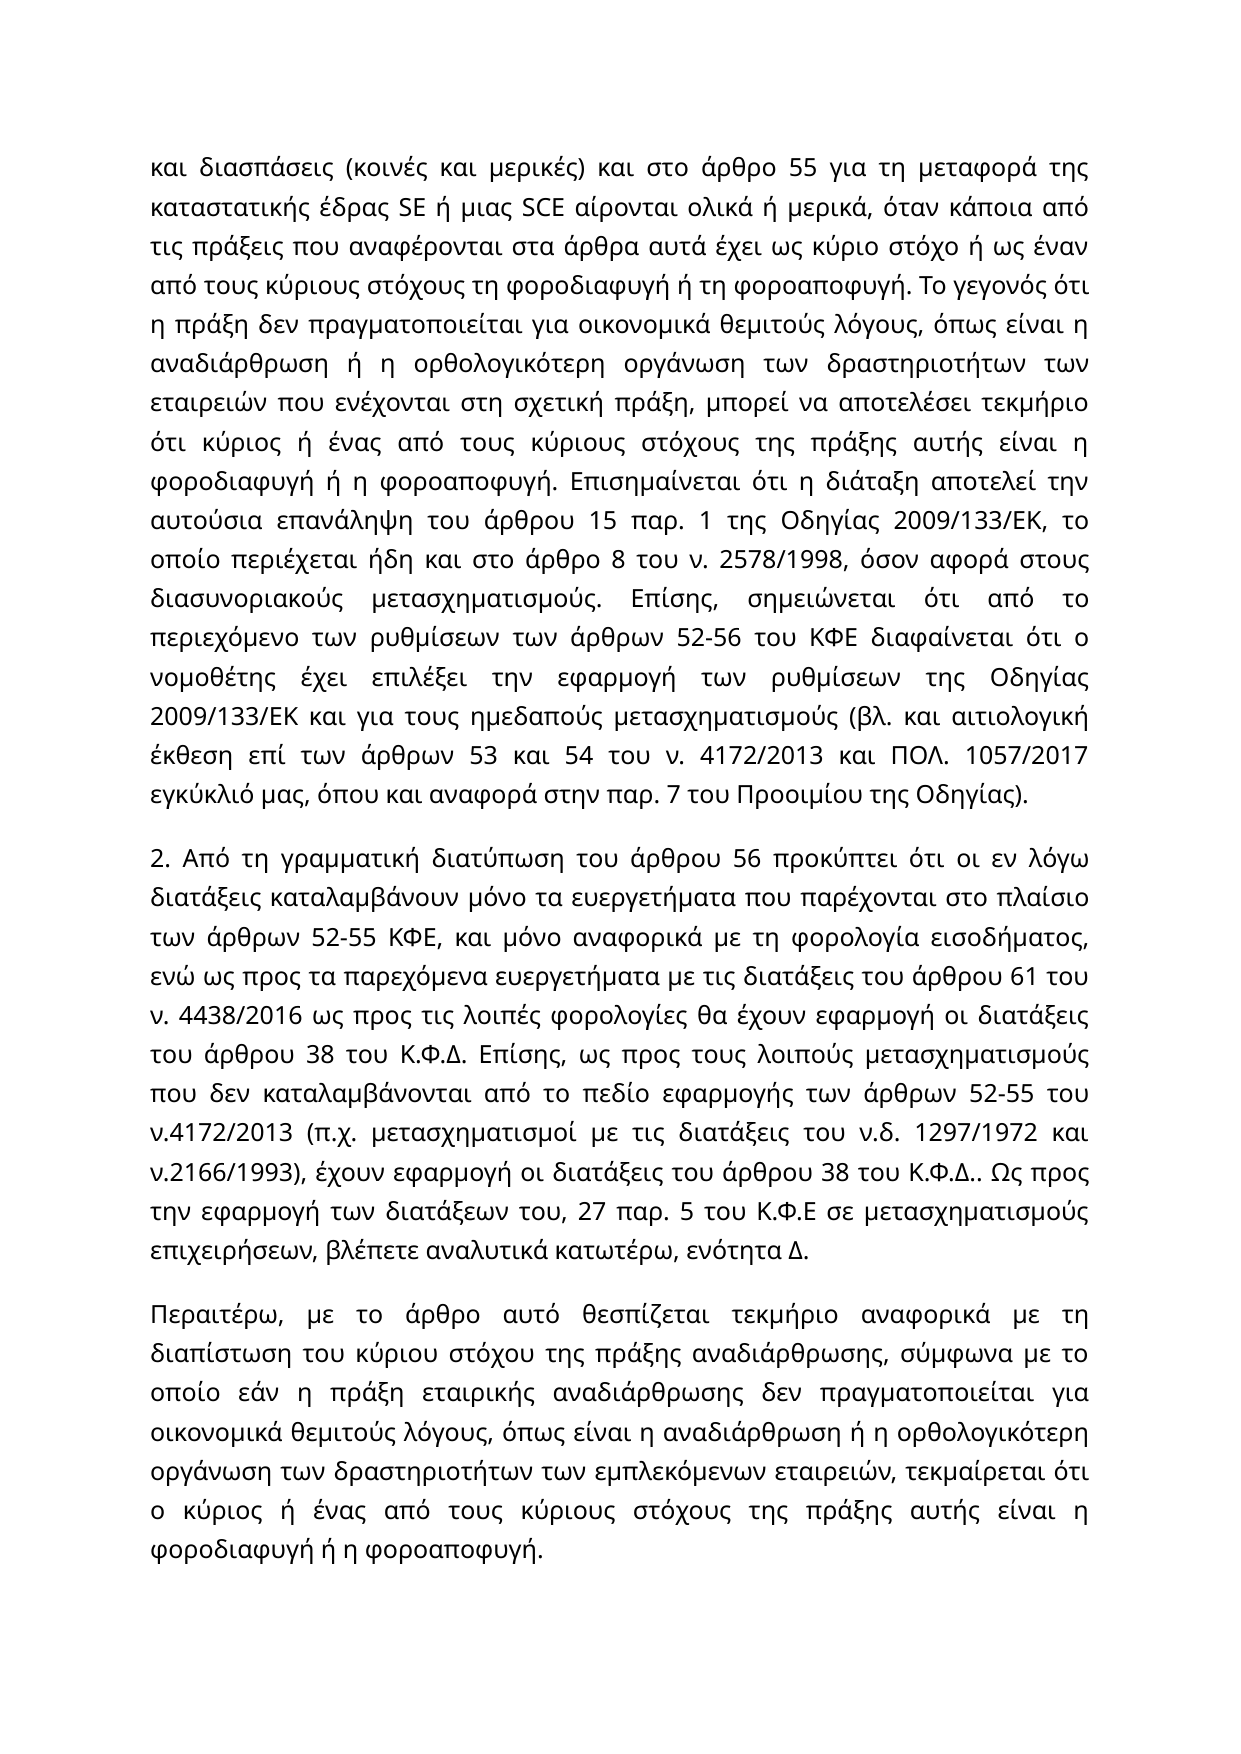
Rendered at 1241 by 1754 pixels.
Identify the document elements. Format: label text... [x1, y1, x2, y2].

text και διασπάσεις (κοινές και μερικές) και στο άρθρο 55 για τη μεταφορά της καταστατικής έδρας SE ή μιας SCE αίρονται ολικά ή μερικά, όταν κάποια από τις πράξεις που αναφέρονται στα άρθρα αυτά έχει ως κύριο στόχο ή ως έναν από τους κύριους στόχους τη φοροδιαφυγή ή τη φοροαποφυγή. Το γεγονός ότι η πράξη δεν πραγματοποιείται για οικονομικά θεμιτούς λόγους, όπως είναι η αναδιάρθρωση ή η ορθολογικότερη οργάνωση των δραστηριοτήτων των εταιρειών που ενέχονται στη σχετική πράξη, μπορεί να αποτελέσει τεκμήριο ότι κύριος ή ένας από τους κύριους στόχους της πράξης αυτής είναι η φοροδιαφυγή ή η φοροαποφυγή. Επισημαίνεται ότι η διάταξη αποτελεί την αυτούσια επανάληψη του άρθρου 15 παρ. 1 της Οδηγίας 2009/133/ΕΚ, το οποίο περιέχεται ήδη και στο άρθρο 8 του ν. 2578/1998, όσον αφορά στους διασυνοριακούς μετασχηματισμούς. Επίσης, σημειώνεται ότι από το περιεχόμενο των ρυθμίσεων των άρθρων 52-56 του ΚΦΕ διαφαίνεται ότι ο νομοθέτης έχει επιλέξει την εφαρμογή των ρυθμίσεων της Οδηγίας 2009/133/ΕΚ και για τους ημεδαπούς μετασχηματισμούς (βλ. και αιτιολογική έκθεση επί των άρθρων 53 και 54 του ν. 4172/2013 και ΠΟΛ. 1057/2017 εγκύκλιό μας, όπου και αναφορά στην παρ. 7 του Προοιμίου της Οδηγίας). [150, 150, 1090, 811]
text Περαιτέρω, με το άρθρο αυτό θεσπίζεται τεκμήριο αναφορικά με τη διαπίστωση του κύριου στόχου της πράξης αναδιάρθρωσης, σύμφωνα με το οποίο εάν η πράξη εταιρικής αναδιάρθρωσης δεν πραγματοποιείται για οικονομικά θεμιτούς λόγους, όπως είναι η αναδιάρθρωση ή η ορθολογικότερη οργάνωση των δραστηριοτήτων των εμπλεκόμενων εταιρειών, τεκμαίρεται ότι ο κύριος ή ένας από τους κύριους στόχους της πράξης αυτής είναι η φοροδιαφυγή ή η φοροαποφυγή. [150, 1297, 1090, 1566]
text 2. Από τη γραμματική διατύπωση του άρθρου 56 προκύπτει ότι οι εν λόγω διατάξεις καταλαμβάνουν μόνο τα ευεργετήματα που παρέχονται στο πλαίσιο των άρθρων 52-55 ΚΦΕ, και μόνο αναφορικά με τη φορολογία εισοδήματος, ενώ ως προς τα παρεχόμενα ευεργετήματα με τις διατάξεις του άρθρου 61 του ν. 4438/2016 ως προς τις λοιπές φορολογίες θα έχουν εφαρμογή οι διατάξεις του άρθρου 38 του Κ.Φ.Δ. Επίσης, ως προς τους λοιπούς μετασχηματισμούς που δεν καταλαμβάνονται από το πεδίο εφαρμογής των άρθρων 52-55 του ν.4172/2013 (π.χ. μετασχηματισμοί με τις διατάξεις του ν.δ. 1297/1972 και ν.2166/1993), έχουν εφαρμογή οι διατάξεις του άρθρου 38 του Κ.Φ.Δ.. Ως προς την εφαρμογή των διατάξεων του, 27 παρ. 5 του Κ.Φ.Ε σε μετασχηματισμούς επιχειρήσεων, βλέπετε αναλυτικά κατωτέρω, ενότητα Δ. [150, 841, 1090, 1267]
